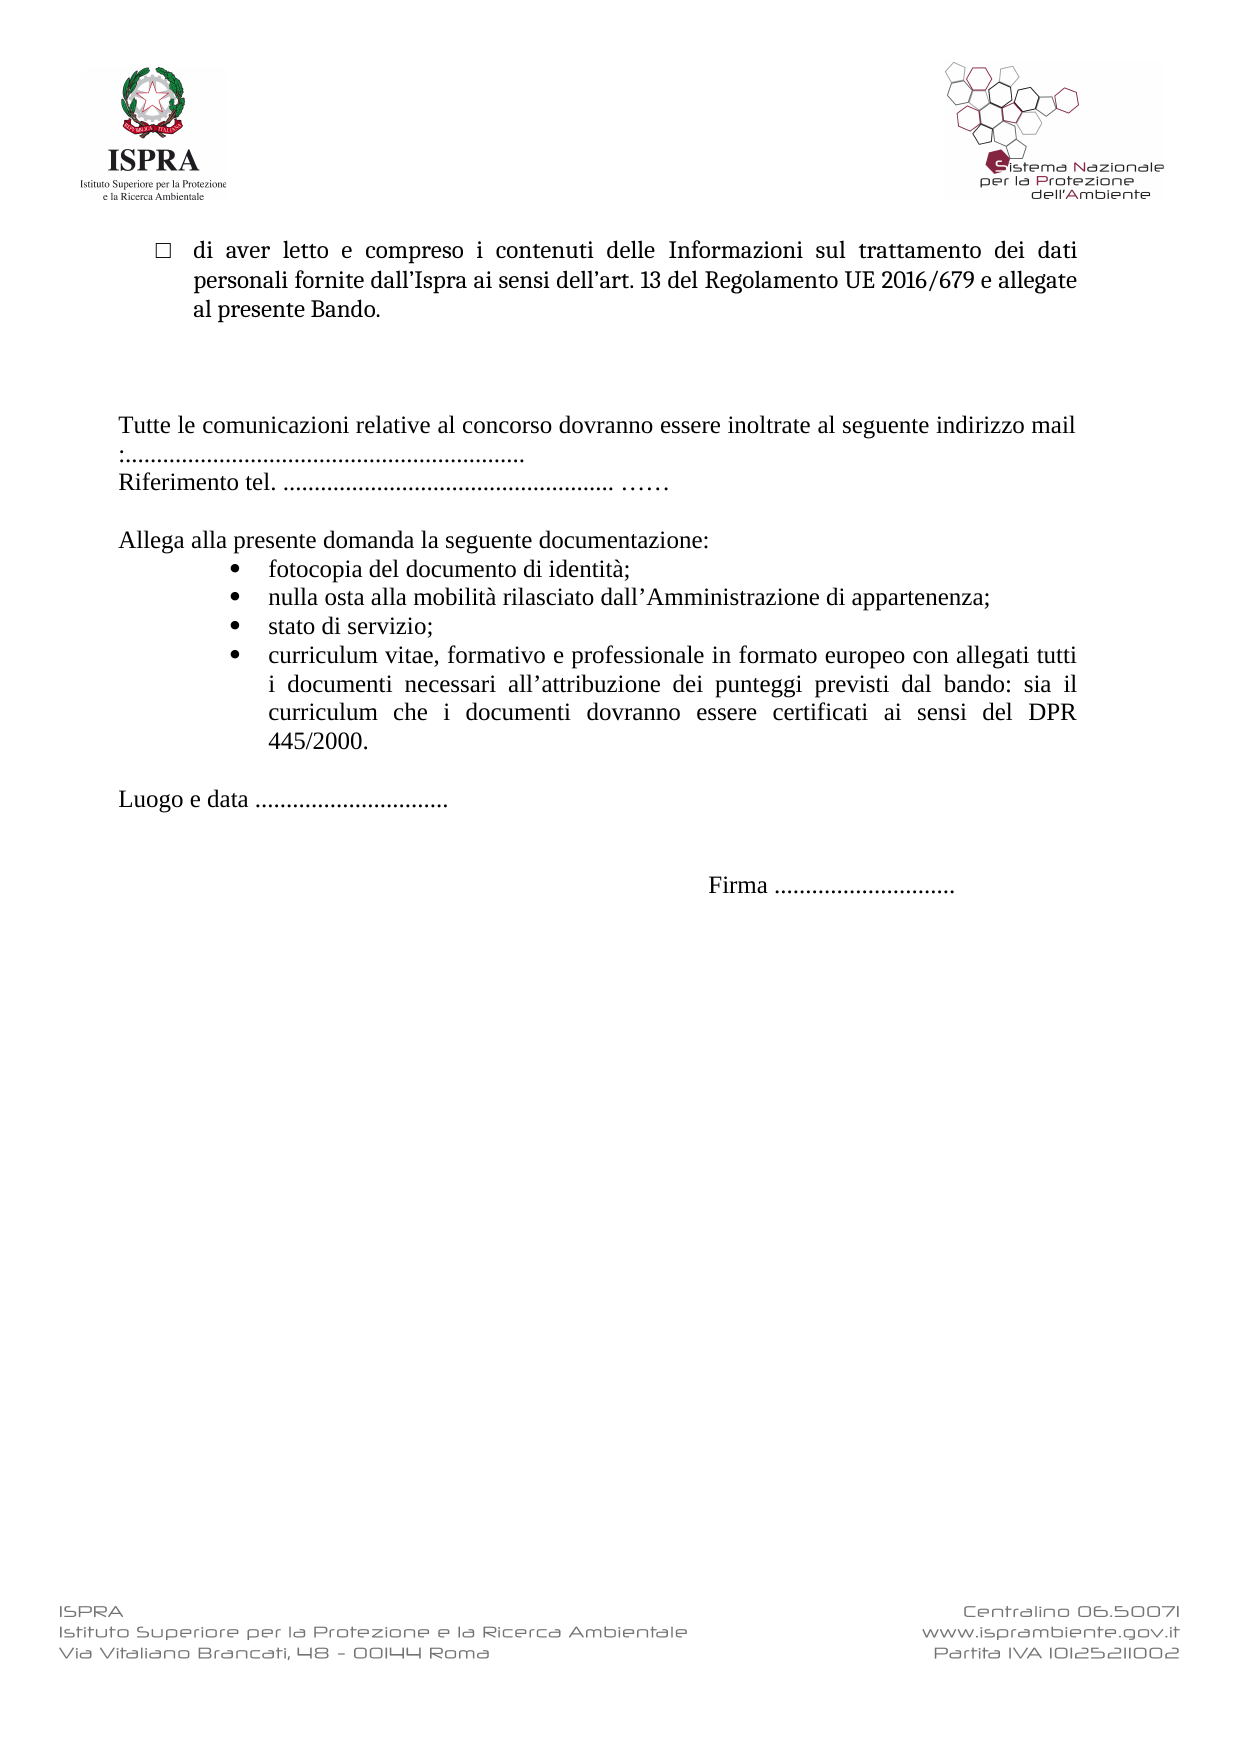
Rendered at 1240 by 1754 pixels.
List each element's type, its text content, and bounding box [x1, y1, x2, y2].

text Allega alla presente domanda la seguente documentazione: [118, 525, 1078, 554]
list curriculum vitae, formativo e professionale in formato europeo con allegati tutti i documenti necessari all’attribuzione dei punteggi previsti dal bando: sia il curriculum che i documenti dovranno essere certificati ai sensi del DPR 445/2000. [231, 640, 1078, 755]
list di aver letto e compreso i contenuti delle Informazioni sul trattamento dei dati personali fornite dall’Ispra ai sensi dell’art. 13 del Regolamento UE 2016/679 e allegate al presente Bando. [156, 236, 1078, 324]
text Riferimento tel. ..................................................... …… [118, 467, 1078, 496]
text Tutte le comunicazioni relative al concorso dovranno essere inoltrate al seguente indirizzo mail :................................................................ [118, 410, 1078, 467]
text Luogo e data ............................... [118, 784, 1078, 812]
text Firma ............................. [634, 870, 1078, 899]
list fotocopia del documento di identità; [231, 554, 1078, 582]
list nulla osta alla mobilità rilasciato dall’Amministrazione di appartenenza; [231, 582, 1078, 611]
list stato di servizio; [231, 611, 1078, 640]
